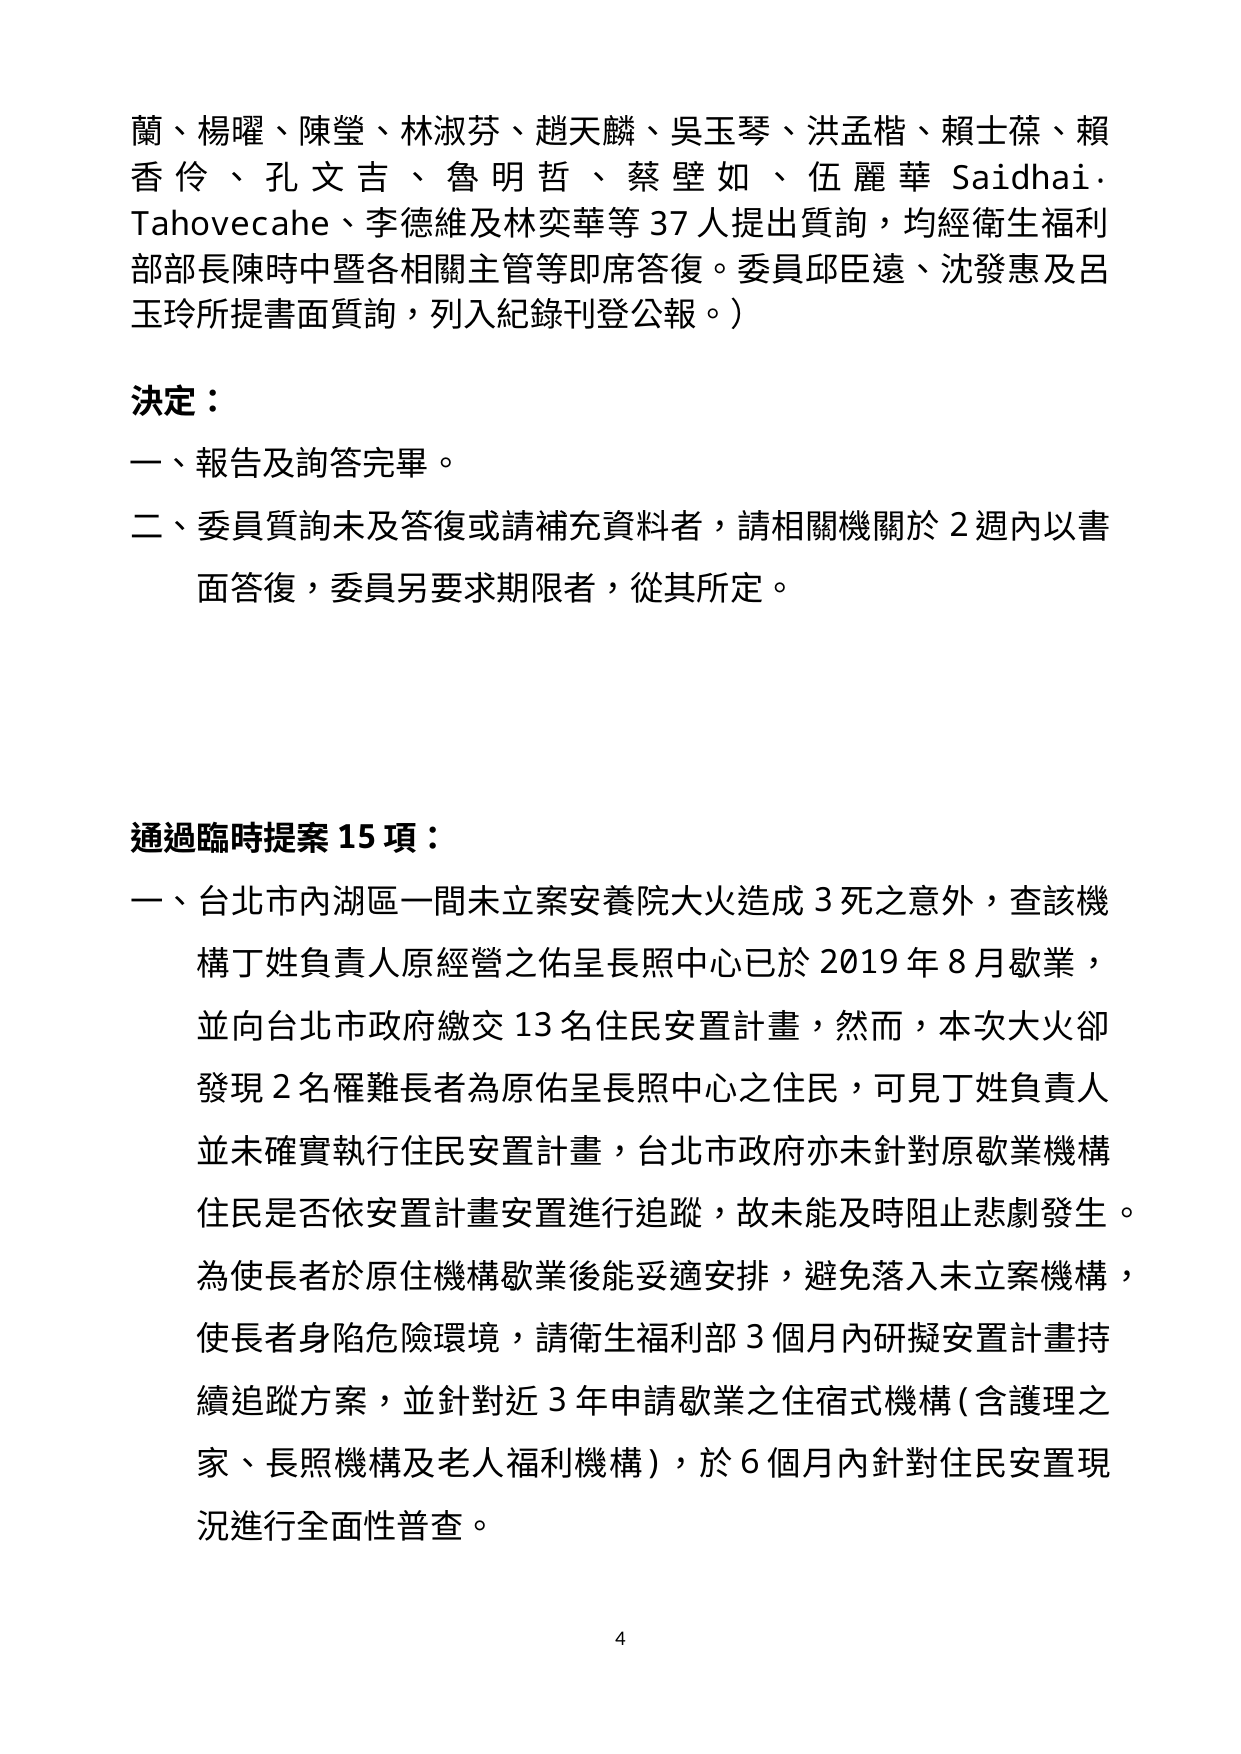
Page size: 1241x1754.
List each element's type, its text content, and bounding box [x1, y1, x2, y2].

text 一、報告及詢答完畢。 [129, 419, 1110, 482]
text 通過臨時提案15項： [130, 794, 1110, 857]
text 一、台北市內湖區一間未立案安養院大火造成3死之意外，查該機構丁姓負責人原經營之佑呈長照中心已於2019年8月歇業，並向台北市政府繳交13名住民安置計畫，然而，本次大火卻發現2名罹難長者為原佑呈長照中心之住民，可見丁姓負責人並未確實執行住民安置計畫，台北市政府亦未針對原歇業機構住民是否依安置計畫安置進行追蹤，故未能及時阻止悲劇發生。為使長者於原住機構歇業後能妥適安排，避免落入未立案機構，使長者身陷危險環境，請衛生福利部3個月內研擬安置計畫持續追蹤方案，並針對近3年申請歇業之住宿式機構(含護理之家、長照機構及老人福利機構)，於6個月內針對住民安置現況進行全面性普查。 [130, 857, 1110, 1544]
text 決定： [130, 357, 1110, 419]
text 蘭、楊曜、陳瑩、林淑芬、趙天麟、吳玉琴、洪孟楷、賴士葆、賴香伶、孔文吉、魯明哲、蔡壁如、伍麗華Saidhai‧Tahovecahe、李德維及林奕華等37人提出質詢，均經衛生福利部部長陳時中暨各相關主管等即席答復。委員邱臣遠、沈發惠及呂玉玲所提書面質詢，列入紀錄刊登公報。） [130, 107, 1110, 336]
text 二、委員質詢未及答復或請補充資料者，請相關機關於2週內以書面答復，委員另要求期限者，從其所定。 [130, 482, 1110, 607]
